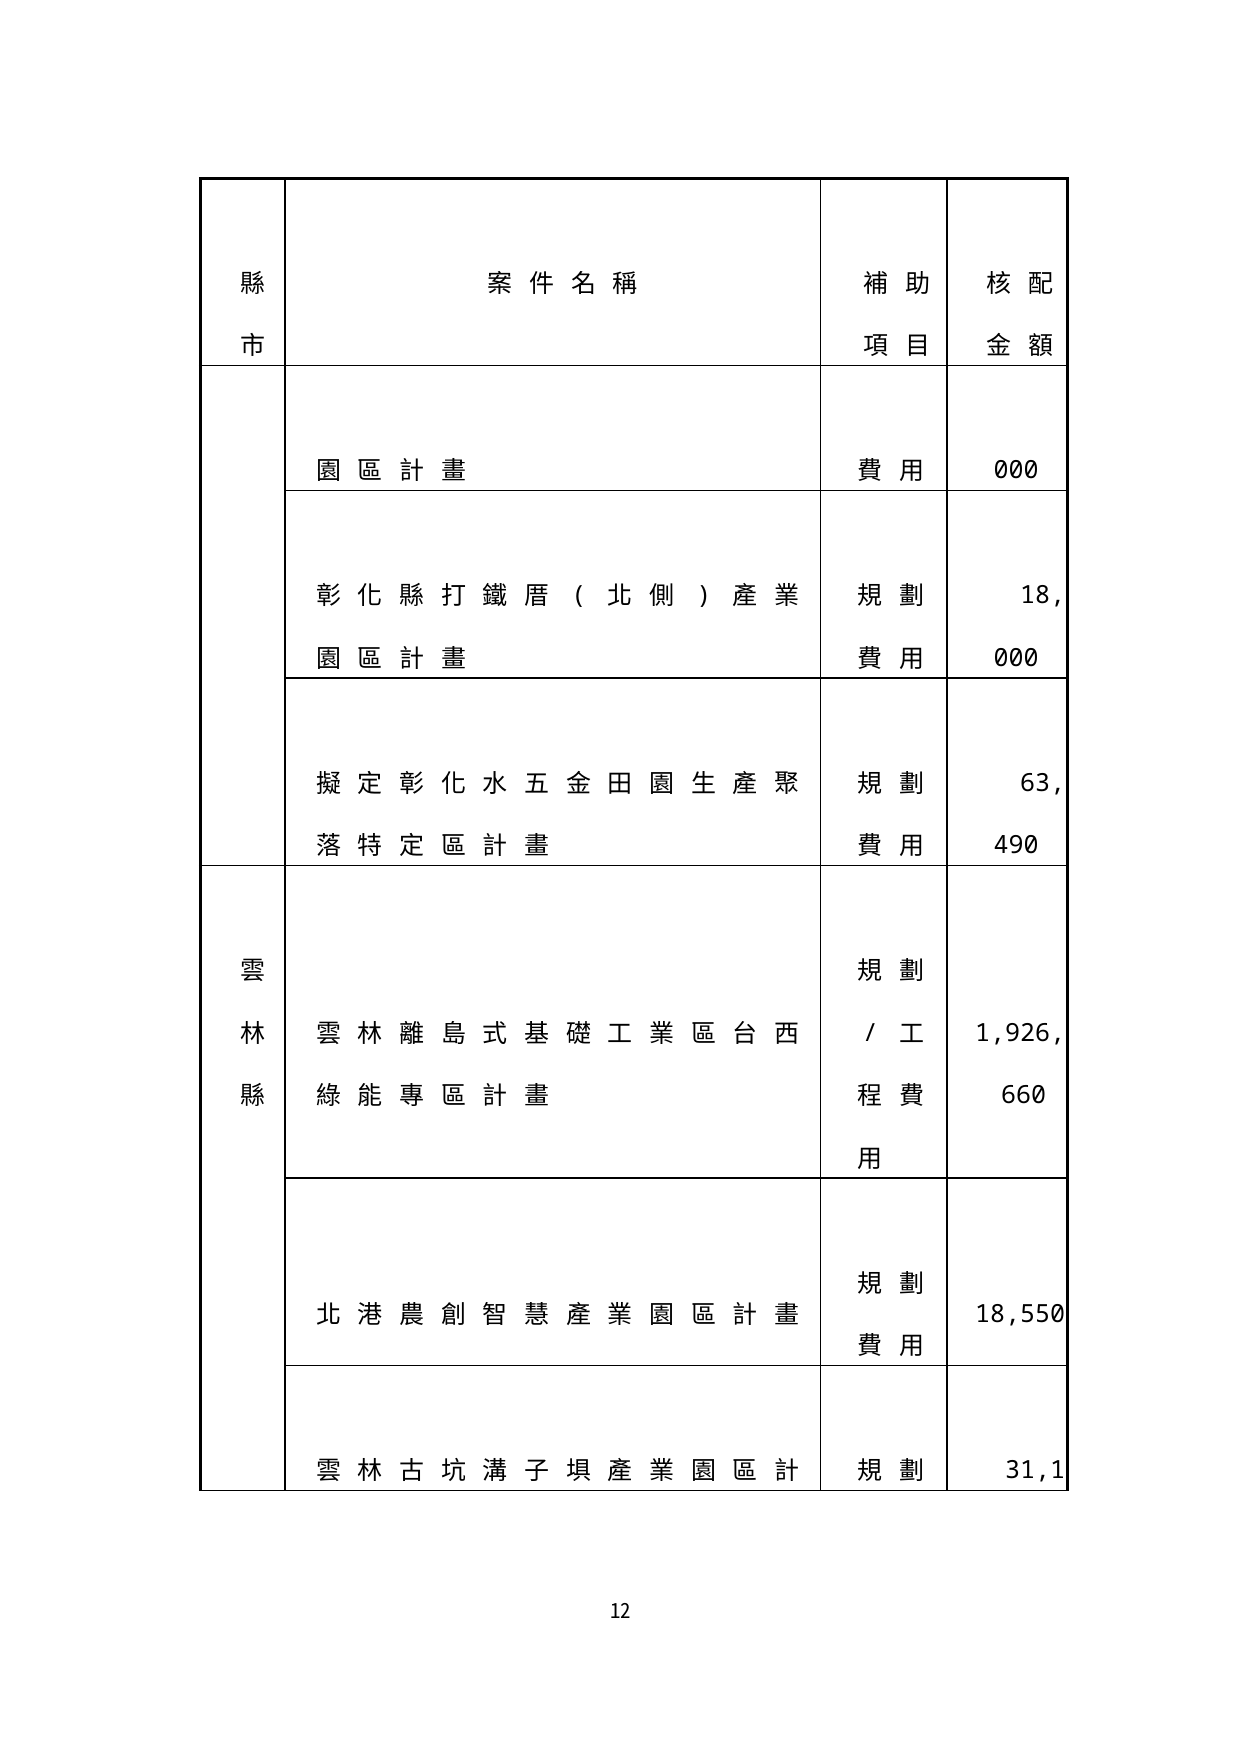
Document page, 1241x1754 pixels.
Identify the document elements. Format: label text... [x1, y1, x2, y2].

table_cell 彰化縣打鐵厝(北側)產業園區計畫 [286, 491, 820, 677]
table_cell 18,000 [948, 491, 1066, 677]
table_cell 1,926,660 [948, 866, 1066, 1177]
table_cell 擬定彰化水五金田園生產聚落特定區計畫 [286, 679, 820, 865]
table_cell 000 [948, 366, 1066, 490]
table_header 補助項目 [821, 180, 946, 365]
table_header 案件名稱 [286, 180, 820, 365]
table_cell 規劃費用 [821, 491, 946, 677]
table_cell 規劃費用 [821, 1179, 946, 1365]
table_cell 規劃 [821, 1366, 946, 1490]
table_header 核配金額 [948, 180, 1066, 365]
table_cell 規劃/工程費用 [821, 866, 946, 1177]
table_cell 雲林古坑溝子埧產業園區計 [286, 1366, 820, 1490]
table_cell 雲林離島式基礎工業區台西綠能專區計畫 [286, 866, 820, 1177]
table_cell 63,490 [948, 679, 1066, 865]
table_cell 園區計畫 [286, 366, 820, 490]
table_cell 規劃費用 [821, 679, 946, 865]
table_cell 18,550 [948, 1179, 1066, 1365]
table_cell 雲林縣 [202, 866, 284, 1490]
table_cell 31,1 [948, 1366, 1066, 1490]
table_header 縣市 [202, 180, 284, 365]
table_cell [202, 366, 284, 865]
table_cell 北港農創智慧產業園區計畫 [286, 1179, 820, 1365]
table_cell 費用 [821, 366, 946, 490]
